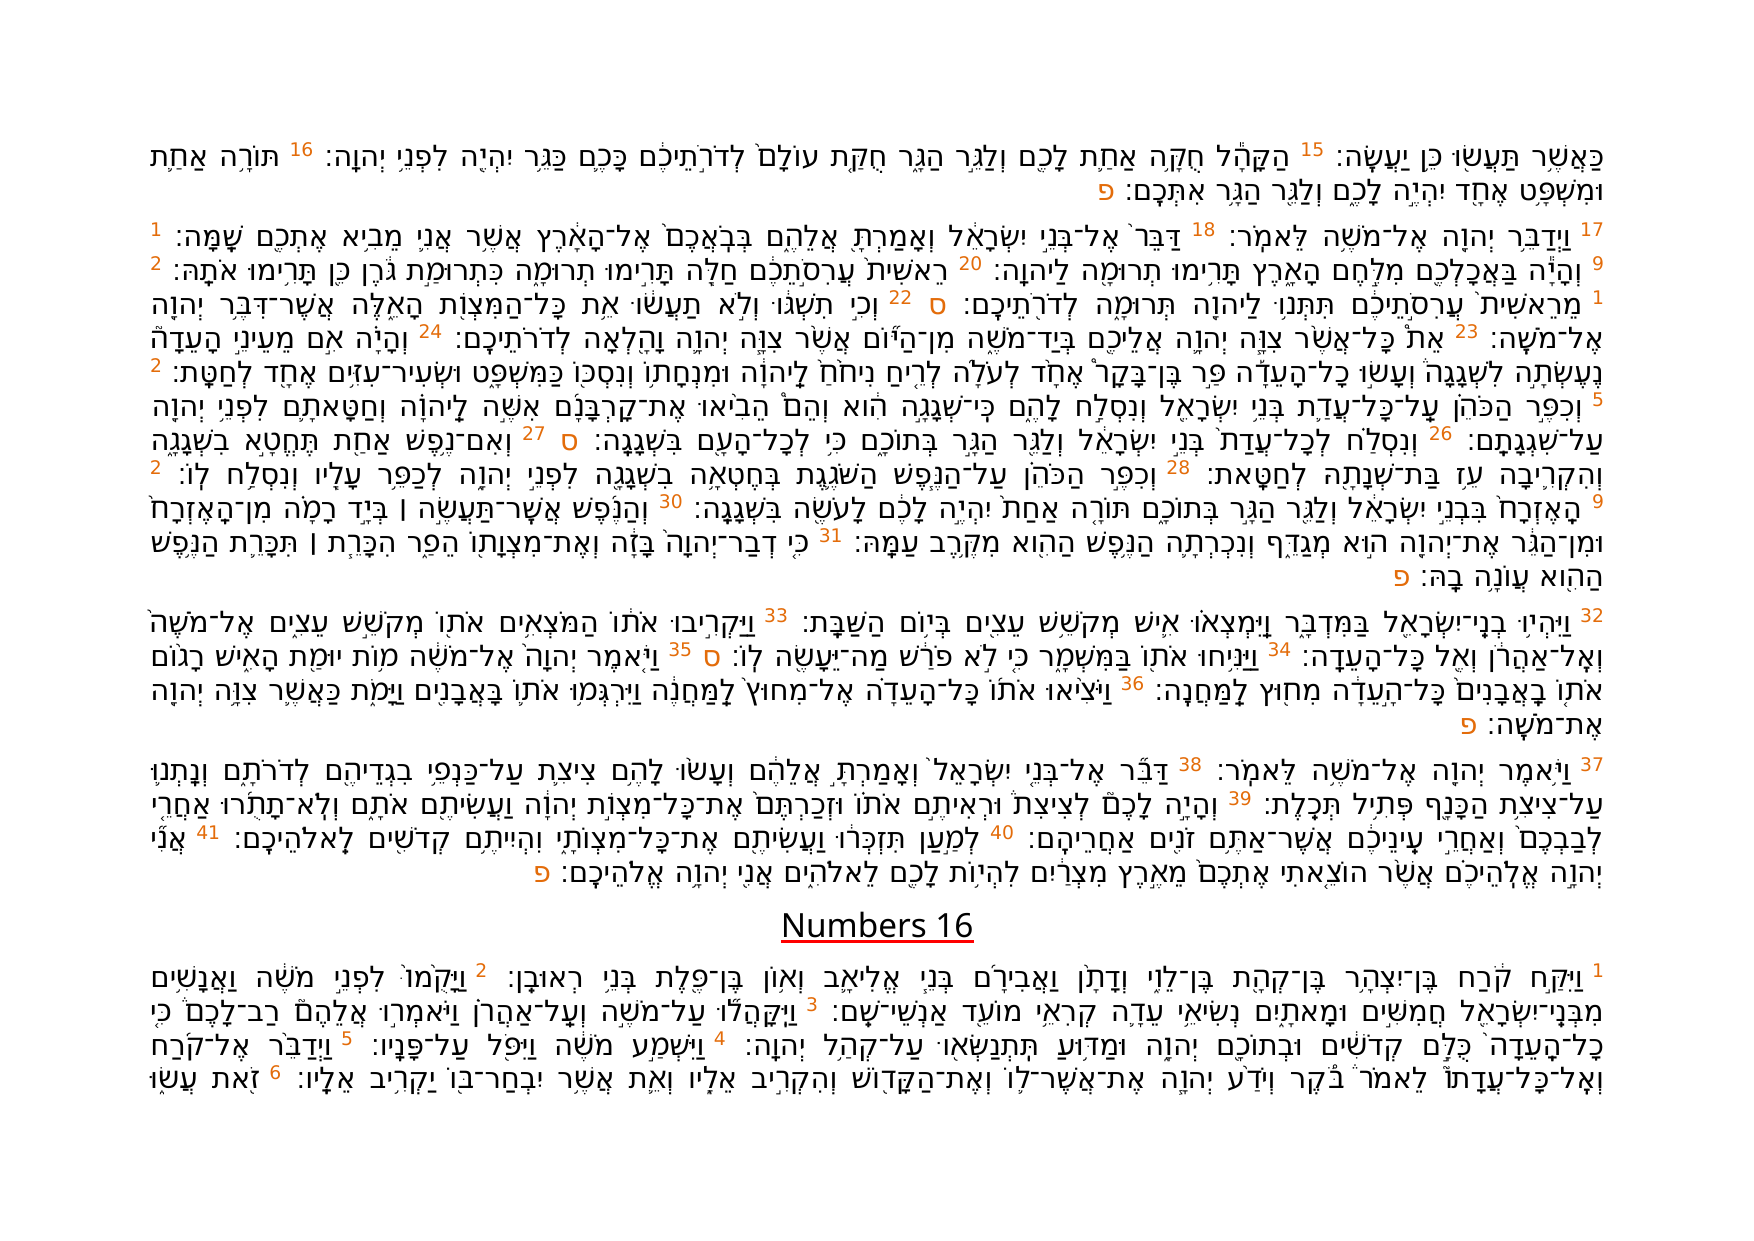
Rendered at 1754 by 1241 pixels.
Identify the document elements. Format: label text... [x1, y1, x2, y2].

text 17 וַיְדַבֵּ֥ר יְהוָ֖ה אֶל־מֹשֶׁ֥ה לֵּאמֹֽר׃ ‬‬‬18 דַּבֵּר֙ אֶל־בְּנֵ֣י יִשְׂרָאֵ֔ל וְאָמַרְתָּ֖ אֲלֵהֶ֑ם בְּבֹֽאֲכֶם֙ אֶל־הָאָ֔רֶץ אֲשֶׁ֥ר אֲנִ֛י מֵבִ֥יא אֶתְכֶ֖ם שָֽׁמָּה׃ ‬‬‬19 וְהָיָ֕ה בַּאֲכָלְכֶ֖ם מִלֶּ֣חֶם הָאָ֑רֶץ תָּרִ֥ימוּ תְרוּמָ֖ה לַיהוָֽה׃ ‬‬‬20 רֵאשִׁית֙ עֲרִסֹ֣תֵכֶ֔ם חַלָּ֖ה תָּרִ֣ימוּ תְרוּמָ֑ה כִּתְרוּמַ֣ת גֹּ֔רֶן כֵּ֖ן תָּרִ֥ימוּ אֹתָֽהּ׃ ‬‬‬21 מֵרֵאשִׁית֙ עֲרִסֹ֣תֵיכֶ֔ם תִּתְּנ֥וּ לַיהוָ֖ה תְּרוּמָ֑ה לְדֹרֹ֖תֵיכֶֽם׃ ס ‬‬‬22 וְכִ֣י תִשְׁגּ֔וּ וְלֹ֣א תַעֲשׂ֔וּ אֵ֥ת כָּל־הַמִּצְוֺ֖ת הָאֵ֑לֶּה אֲשֶׁר־דִּבֶּ֥ר יְהוָ֖ה אֶל־מֹשֶֽׁה׃ ‬‬‬23 אֵת֩ כָּל־אֲשֶׁ֨ר צִוָּ֧ה יְהוָ֛ה אֲלֵיכֶ֖ם בְּיַד־מֹשֶׁ֑ה מִן־הַיּ֞וֹם אֲשֶׁ֨ר צִוָּ֧ה יְהוָ֛ה וָהָ֖לְאָה לְדֹרֹתֵיכֶֽם׃ ‬‬‬24 וְהָיָ֗ה אִ֣ם מֵעֵינֵ֣י הָעֵדָה֮ נֶעֶשְׂתָ֣ה לִשְׁגָגָה֒ וְעָשׂ֣וּ כָל־הָעֵדָ֡ה פַּ֣ר בֶּן־בָּקָר֩ אֶחָ֨ד לְעֹלָ֜ה לְרֵ֤יחַ נִיחֹ֙חַ֙ לַֽיהוָ֔ה וּמִנְחָת֥וֹ וְנִסְכּ֖וֹ כַּמִּשְׁפָּ֑ט וּשְׂעִיר־עִזִּ֥ים אֶחָ֖ד לְחַטָּֽת׃ ‬‬‬25 וְכִפֶּ֣ר הַכֹּהֵ֗ן עַֽל־כָּל־עֲדַ֛ת בְּנֵ֥י יִשְׂרָאֵ֖ל וְנִסְלַ֣ח לָהֶ֑ם כִּֽי־שְׁגָגָ֣ה הִ֔וא וְהֵם֩ הֵבִ֨יאוּ אֶת־קָרְבָּנָ֜ם אִשֶּׁ֣ה לַֽיהוָ֗ה וְחַטָּאתָ֛ם לִפְנֵ֥י יְהוָ֖ה עַל־שִׁגְגָתָֽם׃ ‬‬‬26 וְנִסְלַ֗ח לְכָל־עֲדַת֙ בְּנֵ֣י יִשְׂרָאֵ֔ל וְלַגֵּ֖ר הַגָּ֣ר בְּתוֹכָ֑ם כִּ֥י לְכָל־הָעָ֖ם בִּשְׁגָגָֽה׃ ס ‬‬‬27 וְאִם־נֶ֥פֶשׁ אַחַ֖ת תֶּחֱטָ֣א בִשְׁגָגָ֑ה וְהִקְרִ֛יבָה עֵ֥ז בַּת־שְׁנָתָ֖הּ לְחַטָּֽאת׃ ‬‬‬28 וְכִפֶּ֣ר הַכֹּהֵ֗ן עַל־הַנֶּ֧פֶשׁ הַשֹּׁגֶ֛גֶת בְּחֶטְאָ֥ה בִשְׁגָגָ֖ה לִפְנֵ֣י יְהוָ֑ה לְכַפֵּ֥ר עָלָ֖יו וְנִסְלַ֥ח לֽוֹ׃ ‬‬‬29 הָֽאֶזְרָח֙ בִּבְנֵ֣י יִשְׂרָאֵ֔ל וְלַגֵּ֖ר הַגָּ֣ר בְּתוֹכָ֑ם תּוֹרָ֤ה אַחַת֙ יִהְיֶ֣ה לָכֶ֔ם לָעֹשֶׂ֖ה בִּשְׁגָגָֽה׃ ‬‬‬30 וְהַנֶּ֜פֶשׁ אֲשֶֽׁר־תַּעֲשֶׂ֣ה ׀ בְּיָ֣ד רָמָ֗ה מִן־הָֽאֶזְרָח֙ וּמִן־הַגֵּ֔ר אֶת־יְהוָ֖ה ה֣וּא מְגַדֵּ֑ף וְנִכְרְתָ֛ה הַנֶּ֥פֶשׁ הַהִ֖וא מִקֶּ֥רֶב עַמָּֽהּ׃ ‬‬‬31 כִּ֤י דְבַר־יְהוָה֙ בָּזָ֔ה וְאֶת־מִצְוָת֖וֹ הֵפַ֑ר הִכָּרֵ֧ת ׀ תִּכָּרֵ֛ת הַנֶּ֥פֶשׁ הַהִ֖וא עֲוֺנָ֥ה בָֽהּ׃ פ ‬‬‬‬‬‬‬‬‬‬‬‬‬‬‬‬‬‬ [150, 219, 1604, 593]
text 1 וַיְדַבֵּ֥ר יְהוָ֖ה אֶל־מֹשֶׁ֥ה לֵּאמֹֽר׃ 2 דַּבֵּר֙ אֶל־בְּנֵ֣י יִשְׂרָאֵ֔ל וְאָמַרְתָּ֖ אֲלֵהֶ֑ם כִּ֣י תָבֹ֗אוּ אֶל־אֶ֙רֶץ֙ מוֹשְׁבֹ֣תֵיכֶ֔ם אֲשֶׁ֥ר אֲנִ֖י נֹתֵ֥ן לָכֶֽם׃ ‬‬‬3 וַעֲשִׂיתֶ֨ם אִשֶּׁ֤ה לַֽיהוָה֙ עֹלָ֣ה אוֹ־זֶ֔בַח לְפַלֵּא־נֶ֙דֶר֙ א֣וֹ בִנְדָבָ֔ה א֖וֹ בְּמֹעֲדֵיכֶ֑ם לַעֲשׂ֞וֹת רֵ֤יחַ נִיחֹ֙חַ֙ לַֽיהוָ֔ה מִן־הַבָּקָ֖ר א֥וֹ מִן־הַצֹּֽאן׃ ‬‬‬4 וְהִקְרִ֛יב הַמַּקְרִ֥יב קָרְבָּנ֖וֹ לַֽיהוָ֑ה מִנְחָה֙ סֹ֣לֶת עִשָּׂר֔וֹן בָּל֕וּל בִּרְבִעִ֥ית הַהִ֖ין שָֽׁמֶן׃ ‬‬‬5 וְיַ֤יִן לַנֶּ֙סֶךְ֙ רְבִיעִ֣ית הַהִ֔ין תַּעֲשֶׂ֥ה עַל־הָעֹלָ֖ה א֣וֹ לַזָּ֑בַח לַכֶּ֖בֶשׂ הָאֶחָֽד׃ ‬‬‬6 א֤וֹ לָאַ֙יִל֙ תַּעֲשֶׂ֣ה מִנְחָ֔ה סֹ֖לֶת שְׁנֵ֣י עֶשְׂרֹנִ֑ים בְּלוּלָ֥ה בַשֶּׁ֖מֶן שְׁלִשִׁ֥ית הַהִֽין׃ ‬‬‬7 וְיַ֥יִן לַנֶּ֖סֶךְ שְׁלִשִׁ֣ית הַהִ֑ין תַּקְרִ֥יב רֵֽיחַ־נִיחֹ֖חַ לַיהוָֽה׃ ‬‬‬8 וְכִֽי־תַעֲשֶׂ֥ה בֶן־בָּקָ֖ר עֹלָ֣ה אוֹ־זָ֑בַח לְפַלֵּא־נֶ֥דֶר אֽוֹ־שְׁלָמִ֖ים לַֽיהוָֽה׃ ‬‬‬9 וְהִקְרִ֤יב עַל־בֶּן־הַבָּקָר֙ מִנְחָ֔ה סֹ֖לֶת שְׁלֹשָׁ֣ה עֶשְׂרֹנִ֑ים בָּל֥וּל בַּשֶּׁ֖מֶן חֲצִ֥י הַהִֽין׃ ‬‬‬10 וְיַ֛יִן תַּקְרִ֥יב לַנֶּ֖סֶךְ חֲצִ֣י הַהִ֑ין אִשֵּׁ֥ה רֵֽיחַ־נִיחֹ֖חַ לַיהוָֽה׃ ‬‬‬11 כָּ֣כָה יֵעָשֶׂ֗ה לַשּׁוֹר֙ הָֽאֶחָ֔ד א֖וֹ לָאַ֣יִל הָאֶחָ֑ד אֽוֹ־לַשֶּׂ֥ה בַכְּבָשִׂ֖ים א֥וֹ בָעִזִּֽים׃ ‬‬‬12 כַּמִּסְפָּ֖ר אֲשֶׁ֣ר תַּעֲשׂ֑וּ כָּ֛כָה תַּעֲשׂ֥וּ לָאֶחָ֖ד כְּמִסְפָּרָֽם׃ ‬‬‬13 כָּל־הָאֶזְרָ֥ח יַעֲשֶׂה־כָּ֖כָה אֶת־אֵ֑לֶּה לְהַקְרִ֛יב אִשֵּׁ֥ה רֵֽיחַ־נִיחֹ֖חַ לַֽיהוָֽה׃ ‬‬‬14 וְכִֽי־יָגוּר֩ אִתְּכֶ֨ם גֵּ֜ר א֤וֹ אֲשֶֽׁר־בְּתֽוֹכְכֶם֙ לְדֹרֹ֣תֵיכֶ֔ם וְעָשָׂ֛ה אִשֵּׁ֥ה רֵֽיחַ־נִיחֹ֖חַ לַיהוָ֑ה כַּאֲשֶׁ֥ר תַּעֲשׂ֖וּ כֵּ֥ן יַעֲשֶֽׂה׃ ‬‬‬15 הַקָּהָ֕ל חֻקָּ֥ה אַחַ֛ת לָכֶ֖ם וְלַגֵּ֣ר הַגָּ֑ר חֻקַּ֤ת עוֹלָם֙ לְדֹרֹ֣תֵיכֶ֔ם כָּכֶ֛ם כַּגֵּ֥ר יִהְיֶ֖ה לִפְנֵ֥י יְהוָֽה׃ ‬‬‬16 תּוֹרָ֥ה אַחַ֛ת וּמִשְׁפָּ֥ט אֶחָ֖ד יִהְיֶ֣ה לָכֶ֑ם וְלַגֵּ֖ר הַגָּ֥ר אִתְּכֶֽם׃ פ ‬‬‬‬‬‬‬‬‬‬‬‬‬‬‬‬‬‬ [150, 139, 1604, 207]
text Numbers 16 [150, 902, 1604, 947]
text 1 וַיִּקַּ֣ח קֹ֔רַח בֶּן־יִצְהָ֥ר בֶּן־קְהָ֖ת בֶּן־לֵוִ֑י וְדָתָ֨ן וַאֲבִירָ֜ם בְּנֵ֧י אֱלִיאָ֛ב וְא֥וֹן בֶּן־פֶּ֖לֶת בְּנֵ֥י רְאוּבֵֽן׃ 2 וַיָּקֻ֙מוּ֙ לִפְנֵ֣י מֹשֶׁ֔ה וַאֲנָשִׁ֥ים מִבְּנֵֽי־יִשְׂרָאֵ֖ל חֲמִשִּׁ֣ים וּמָאתָ֑יִם נְשִׂיאֵ֥י עֵדָ֛ה קְרִאֵ֥י מוֹעֵ֖ד אַנְשֵׁי־שֵֽׁם׃ ‬‬‬3 וַיִּֽקָּהֲל֞וּ עַל־מֹשֶׁ֣ה וְעַֽל־אַהֲרֹ֗ן וַיֹּאמְר֣וּ אֲלֵהֶם֮ רַב־לָכֶם֒ כִּ֤י כָל־הָֽעֵדָה֙ כֻּלָּ֣ם קְדֹשִׁ֔ים וּבְתוֹכָ֖ם יְהוָ֑ה וּמַדּ֥וּעַ תִּֽתְנַשְּׂא֖וּ עַל־קְהַ֥ל יְהוָֽה׃ ‬‬‬4 וַיִּשְׁמַ֣ע מֹשֶׁ֔ה וַיִּפֹּ֖ל עַל־פָּנָֽיו׃ ‬‬‬5 וַיְדַבֵּ֨ר אֶל־קֹ֜רַח וְאֶֽל־כָּל־עֲדָתוֹ֮ לֵאמֹר֒ בֹּ֠קֶר וְיֹדַ֨ע יְהוָ֧ה אֶת־אֲשֶׁר־ל֛וֹ וְאֶת־הַקָּד֖וֹשׁ וְהִקְרִ֣יב אֵלָ֑יו וְאֵ֛ת אֲשֶׁ֥ר יִבְחַר־בּ֖וֹ יַקְרִ֥יב אֵלָֽיו׃ ‬‬‬6 זֹ֖את עֲשׂ֑וּ קְחוּ־לָכֶ֣ם מַחְתּ֔וֹת קֹ֖רַח וְכָל־עֲדָתֽוֹ׃ ‬‬‬7 וּתְנ֣וּ בָהֵ֣ן ׀ אֵ֡שׁ וְשִׂימוּ֩ עֲלֵיהֶ֨ן ׀ קְטֹ֜רֶת לִפְנֵ֤י יְהוָה֙ מָחָ֔ר וְהָיָ֗ה הָאִ֛ישׁ אֲשֶׁר־יִבְחַ֥ר יְהוָ֖ה ה֣וּא הַקָּד֑וֹשׁ רַב־לָכֶ֖ם בְּנֵ֥י לֵוִֽי׃ ‬‬‬8 וַיֹּ֥אמֶר מֹשֶׁ֖ה אֶל־קֹ֑רַח שִׁמְעוּ־נָ֖א בְּנֵ֥י לֵוִֽי׃ ‬‬‬9 הַמְעַ֣ט מִכֶּ֗ם כִּֽי־הִבְדִּיל֩ אֱלֹהֵ֨י יִשְׂרָאֵ֤ל אֶתְכֶם֙ מֵעֲדַ֣ת יִשְׂרָאֵ֔ל לְהַקְרִ֥יב אֶתְכֶ֖ם אֵלָ֑יו לַעֲבֹ֗ד אֶת־עֲבֹדַת֙ מִשְׁכַּ֣ן יְהוָ֔ה וְלַעֲמֹ֛ד לִפְנֵ֥י הָעֵדָ֖ה לְשָׁרְתָֽם׃ ‬‬‬10 וַיַּקְרֵב֙ אֹֽתְךָ֔ וְאֶת־כָּל־אַחֶ֥יךָ בְנֵי־לֵוִ֖י אִתָּ֑ךְ וּבִקַּשְׁתֶּ֖ם גַּם־כְּהֻנָּֽה׃ ‬‬‬11 לָכֵ֗ן אַתָּה֙ וְכָל־עֲדָ֣תְךָ֔ הַנֹּעָדִ֖ים עַל־יְהוָ֑ה וְאַהֲרֹ֣ן מַה־ה֔וּא כִּ֥י *תלונו **תַלִּ֖ינוּ עָלָֽיו׃ ‬‬‬12 וַיִּשְׁלַ֣ח מֹשֶׁ֔ה לִקְרֹ֛א לְדָתָ֥ן וְלַאֲבִירָ֖ם בְּנֵ֣י אֱלִיאָ֑ב וַיֹּאמְר֖וּ לֹ֥א נַעֲלֶֽה׃ ‬‬‬13 הַמְעַ֗ט כִּ֤י הֶֽעֱלִיתָ֙נוּ֙ מֵאֶ֨רֶץ זָבַ֤ת חָלָב֙ וּדְבַ֔שׁ לַהֲמִיתֵ֖נוּ בַּמִּדְבָּ֑ר כִּֽי־תִשְׂתָּרֵ֥ר עָלֵ֖ינוּ גַּם־הִשְׂתָּרֵֽר׃ ‬‬‬14 אַ֡ף לֹ֣א אֶל־אֶרֶץ֩ זָבַ֨ת חָלָ֤ב וּדְבַשׁ֙ הֲבִ֣יאֹתָ֔נוּ וַתִּ֨תֶּן־לָ֔נוּ נַחֲלַ֖ת שָׂדֶ֣ה וָכָ֑רֶם הַעֵינֵ֞י הָאֲנָשִׁ֥ים הָהֵ֛ם תְּנַקֵּ֖ר לֹ֥א נַעֲלֶֽה׃ ‬‬‬15 וַיִּ֤חַר לְמֹשֶׁה֙ מְאֹ֔ד וַיֹּ֙אמֶר֙ אֶל־יְהוָ֔ה אַל־תֵּ֖פֶן אֶל־מִנְחָתָ֑ם לֹ֠א חֲמ֨וֹר אֶחָ֤ד מֵהֶם֙ נָשָׂ֔אתִי וְלֹ֥א הֲרֵעֹ֖תִי אֶת־אַחַ֥ד מֵהֶֽם׃ ‬‬‬16 וַיֹּ֤אמֶר מֹשֶׁה֙ אֶל־קֹ֔רַח אַתָּה֙ וְכָל־עֲדָ֣תְךָ֔ הֱי֖וּ לִפְנֵ֣י יְהוָ֑ה אַתָּ֥ה וָהֵ֛ם וְאַהֲרֹ֖ן מָחָֽר׃ ‬‬‬17 וּקְח֣וּ ׀ אִ֣ישׁ מַחְתָּת֗וֹ וּנְתַתֶּ֤ם עֲלֵיהֶם֙ קְטֹ֔רֶת וְהִקְרַבְתֶּ֞ם לִפְנֵ֤י יְהוָה֙ אִ֣ישׁ מַחְתָּת֔וֹ חֲמִשִּׁ֥ים וּמָאתַ֖יִם מַחְתֹּ֑ת וְאַתָּ֥ה וְאַהֲרֹ֖ן אִ֥ישׁ מַחְתָּתֽוֹ׃ ‬‬‬18 וַיִּקְח֞וּ אִ֣ישׁ מַחְתָּת֗וֹ וַיִּתְּנ֤וּ עֲלֵיהֶם֙ אֵ֔שׁ וַיָּשִׂ֥ימוּ עֲלֵיהֶ֖ם קְטֹ֑רֶת וַֽיַּעַמְד֗וּ פֶּ֛תַח אֹ֥הֶל מוֹעֵ֖ד וּמֹשֶׁ֥ה וְאַהֲרֹֽן׃ ‬‬‬19 וַיַּקְהֵ֨ל עֲלֵיהֶ֥ם קֹ֙רַח֙ אֶת־כָּל־הָ֣עֵדָ֔ה אֶל־פֶּ֖תַח אֹ֣הֶל מוֹעֵ֑ד וַיֵּרָ֥א כְבוֹד־יְהוָ֖ה אֶל־כָּל־הָעֵדָֽה׃ פ ‬‬‬‬‬‬‬‬‬‬‬‬‬‬‬‬‬‬ [150, 960, 1604, 1096]
text 32 וַיִּהְי֥וּ בְנֵֽי־יִשְׂרָאֵ֖ל בַּמִּדְבָּ֑ר וַֽיִּמְצְא֗וּ אִ֛ישׁ מְקֹשֵׁ֥שׁ עֵצִ֖ים בְּי֥וֹם הַשַּׁבָּֽת׃ ‬‬‬33 וַיַּקְרִ֣יבוּ אֹת֔וֹ הַמֹּצְאִ֥ים אֹת֖וֹ מְקֹשֵׁ֣שׁ עֵצִ֑ים אֶל־מֹשֶׁה֙ וְאֶֽל־אַהֲרֹ֔ן וְאֶ֖ל כָּל־הָעֵדָֽה׃ ‬‬‬34 וַיַּנִּ֥יחוּ אֹת֖וֹ בַּמִּשְׁמָ֑ר כִּ֚י לֹ֣א פֹרַ֔שׁ מַה־יֵּעָשֶׂ֖ה לֽוֹ׃ ס ‬‬‬35 וַיֹּ֤אמֶר יְהוָה֙ אֶל־מֹשֶׁ֔ה מ֥וֹת יוּמַ֖ת הָאִ֑ישׁ רָג֨וֹם אֹת֤וֹ בָֽאֲבָנִים֙ כָּל־הָ֣עֵדָ֔ה מִח֖וּץ לַֽמַּחֲנֶֽה׃ ‬‬‬36 וַיֹּצִ֨יאוּ אֹת֜וֹ כָּל־הָעֵדָ֗ה אֶל־מִחוּץ֙ לַֽמַּחֲנֶ֔ה וַיִּרְגְּמ֥וּ אֹת֛וֹ בָּאֲבָנִ֖ים וַיָּמֹ֑ת כַּאֲשֶׁ֛ר צִוָּ֥ה יְהוָ֖ה אֶת־מֹשֶֽׁה׃ פ ‬‬‬‬‬‬‬‬ [150, 605, 1604, 741]
text 37 וַיֹּ֥אמֶר יְהוָ֖ה אֶל־מֹשֶׁ֥ה לֵּאמֹֽר׃ ‬‬‬38 דַּבֵּ֞ר אֶל־בְּנֵ֤י יִשְׂרָאֵל֙ וְאָמַרְתָּ֣ אֲלֵהֶ֔ם וְעָשׂ֨וּ לָהֶ֥ם צִיצִ֛ת עַל־כַּנְפֵ֥י בִגְדֵיהֶ֖ם לְדֹרֹתָ֑ם וְנָֽתְנ֛וּ עַל־צִיצִ֥ת הַכָּנָ֖ף פְּתִ֥יל תְּכֵֽלֶת׃ ‬‬‬‬39 וְהָיָ֣ה לָכֶם֮ לְצִיצִת֒ וּרְאִיתֶ֣ם אֹת֗וֹ וּזְכַרְתֶּם֙ אֶת־כָּל־מִצְוֺ֣ת יְהוָ֔ה וַעֲשִׂיתֶ֖ם אֹתָ֑ם וְלֹֽא־תָתֻ֜רוּ אַחֲרֵ֤י לְבַבְכֶם֙ וְאַחֲרֵ֣י עֵֽינֵיכֶ֔ם אֲשֶׁר־אַתֶּ֥ם זֹנִ֖ים אַחֲרֵיהֶֽם׃ ‬‬‬40 לְמַ֣עַן תִּזְכְּר֔וּ וַעֲשִׂיתֶ֖ם אֶת־כָּל־מִצְוֺתָ֑י וִהְיִיתֶ֥ם קְדֹשִׁ֖ים לֵֽאלֹהֵיכֶֽם׃ ‬‬‬41 אֲנִ֞י יְהוָ֣ה אֱלֹֽהֵיכֶ֗ם אֲשֶׁ֨ר הוֹצֵ֤אתִי אֶתְכֶם֙ מֵאֶ֣רֶץ מִצְרַ֔יִם לִהְי֥וֹת לָכֶ֖ם לֵאלֹהִ֑ים אֲנִ֖י יְהוָ֥ה אֱלֹהֵיכֶֽם׃ פ ‬‬‬‬‬‬‬‬ [150, 754, 1604, 889]
